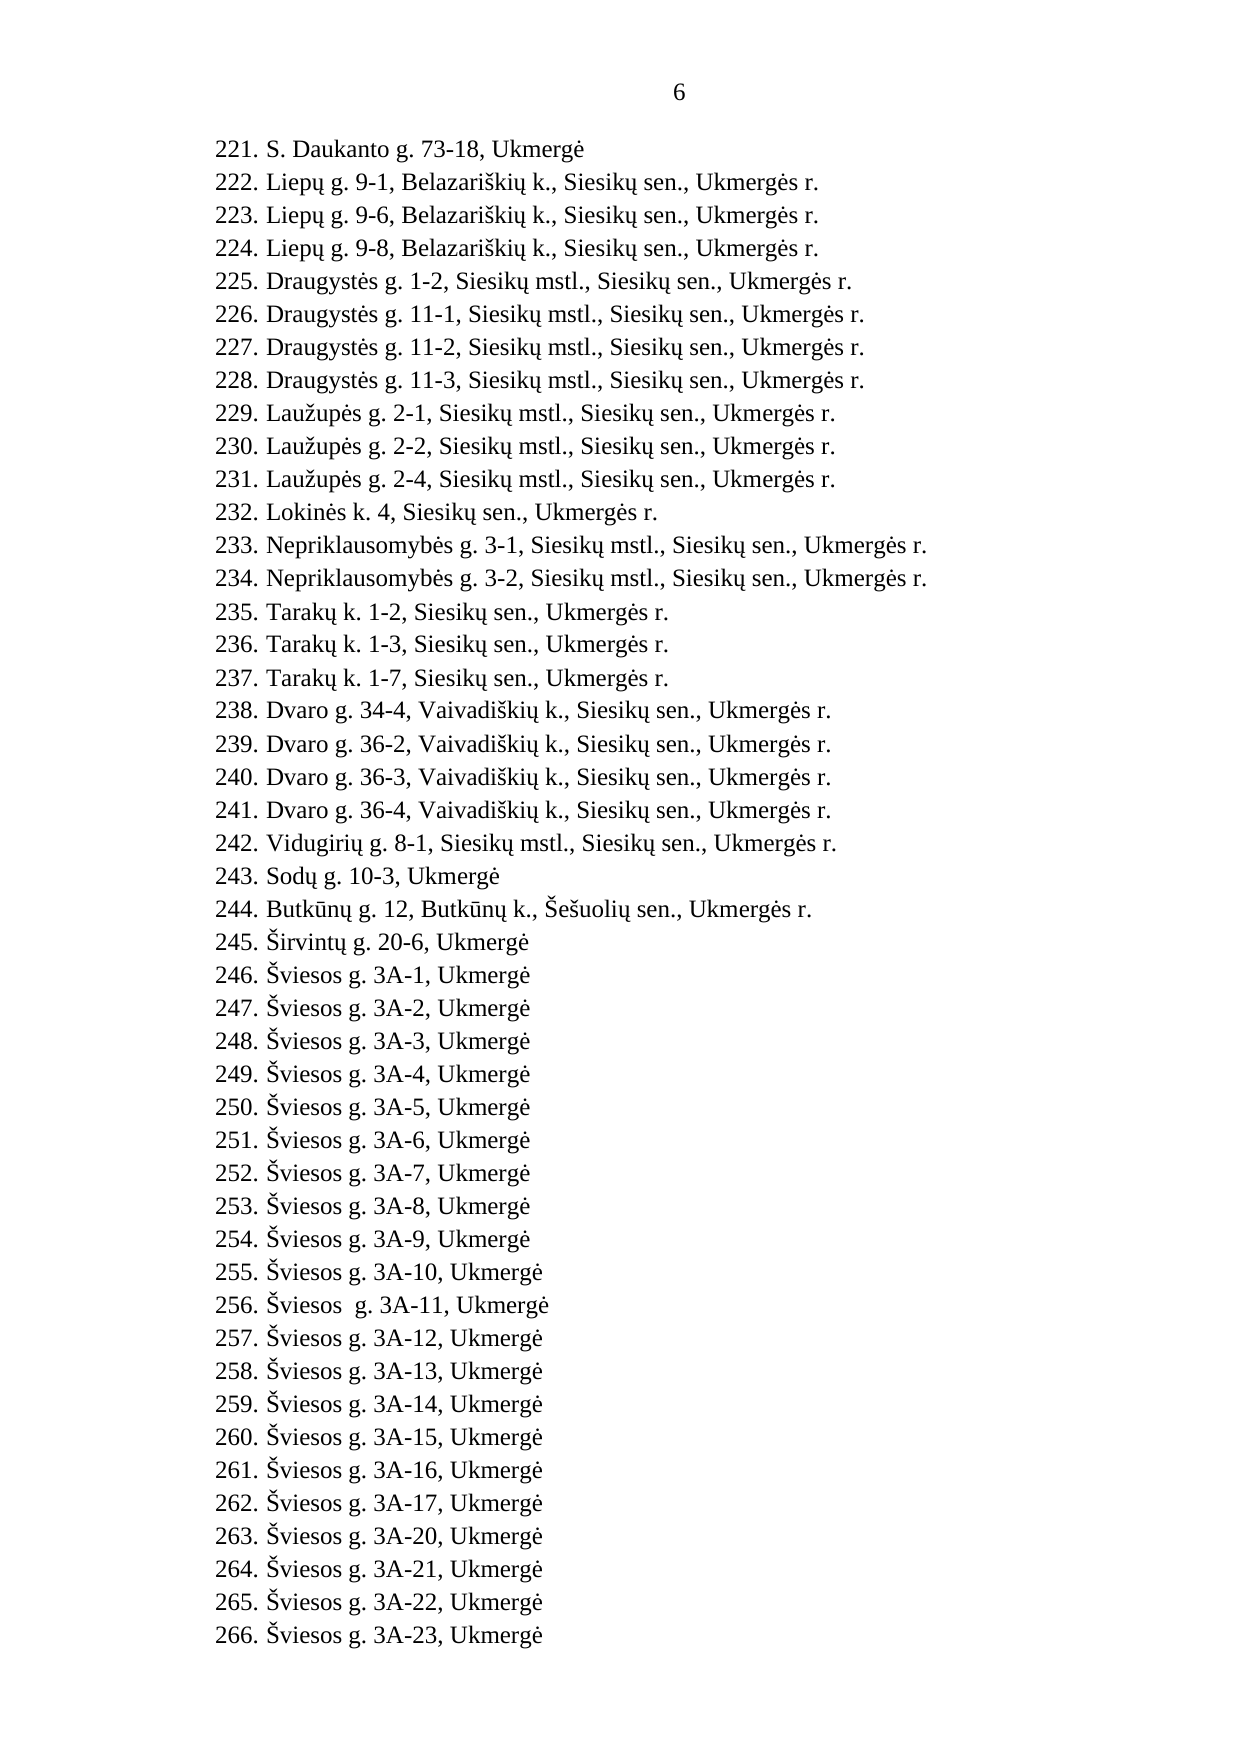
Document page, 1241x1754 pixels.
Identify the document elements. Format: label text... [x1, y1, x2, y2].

text 248. Šviesos g. 3A-3, Ukmergė [215, 1026, 1181, 1054]
text 257. Šviesos g. 3A-12, Ukmergė [215, 1323, 1181, 1352]
text 250. Šviesos g. 3A-5, Ukmergė [215, 1092, 1181, 1121]
text 265. Šviesos g. 3A-22, Ukmergė [215, 1587, 1181, 1616]
text 229. Laužupės g. 2-1, Siesikų mstl., Siesikų sen., Ukmergės r. [215, 398, 1181, 427]
text 264. Šviesos g. 3A-21, Ukmergė [215, 1554, 1181, 1583]
text 228. Draugystės g. 11-3, Siesikų mstl., Siesikų sen., Ukmergės r. [215, 365, 1181, 394]
text 226. Draugystės g. 11-1, Siesikų mstl., Siesikų sen., Ukmergės r. [215, 299, 1181, 328]
text 222. Liepų g. 9-1, Belazariškių k., Siesikų sen., Ukmergės r. [215, 167, 1181, 196]
text 258. Šviesos g. 3A-13, Ukmergė [215, 1356, 1181, 1385]
text 238. Dvaro g. 34-4, Vaivadiškių k., Siesikų sen., Ukmergės r. [215, 696, 1181, 724]
text 255. Šviesos g. 3A-10, Ukmergė [215, 1257, 1181, 1286]
text 224. Liepų g. 9-8, Belazariškių k., Siesikų sen., Ukmergės r. [215, 233, 1181, 262]
text 253. Šviesos g. 3A-8, Ukmergė [215, 1191, 1181, 1220]
text 259. Šviesos g. 3A-14, Ukmergė [215, 1389, 1181, 1418]
text 256. Šviesos g. 3A-11, Ukmergė [215, 1290, 1181, 1319]
text 249. Šviesos g. 3A-4, Ukmergė [215, 1059, 1181, 1088]
text 239. Dvaro g. 36-2, Vaivadiškių k., Siesikų sen., Ukmergės r. [215, 729, 1181, 757]
text 241. Dvaro g. 36-4, Vaivadiškių k., Siesikų sen., Ukmergės r. [215, 795, 1181, 823]
text 266. Šviesos g. 3A-23, Ukmergė [215, 1620, 1181, 1649]
text 233. Nepriklausomybės g. 3-1, Siesikų mstl., Siesikų sen., Ukmergės r. [215, 531, 1181, 559]
text 251. Šviesos g. 3A-6, Ukmergė [215, 1125, 1181, 1154]
text 252. Šviesos g. 3A-7, Ukmergė [215, 1158, 1181, 1187]
text 242. Vidugirių g. 8-1, Siesikų mstl., Siesikų sen., Ukmergės r. [215, 828, 1181, 856]
text 254. Šviesos g. 3A-9, Ukmergė [215, 1224, 1181, 1253]
text 263. Šviesos g. 3A-20, Ukmergė [215, 1521, 1181, 1550]
text 221. S. Daukanto g. 73-18, Ukmergė [215, 134, 1181, 163]
text 231. Laužupės g. 2-4, Siesikų mstl., Siesikų sen., Ukmergės r. [215, 464, 1181, 493]
text 247. Šviesos g. 3A-2, Ukmergė [215, 993, 1181, 1022]
text 227. Draugystės g. 11-2, Siesikų mstl., Siesikų sen., Ukmergės r. [215, 332, 1181, 361]
text 234. Nepriklausomybės g. 3-2, Siesikų mstl., Siesikų sen., Ukmergės r. [215, 563, 1181, 592]
text 240. Dvaro g. 36-3, Vaivadiškių k., Siesikų sen., Ukmergės r. [215, 762, 1181, 790]
text 237. Tarakų k. 1-7, Siesikų sen., Ukmergės r. [215, 663, 1181, 691]
text 225. Draugystės g. 1-2, Siesikų mstl., Siesikų sen., Ukmergės r. [215, 266, 1181, 295]
text 223. Liepų g. 9-6, Belazariškių k., Siesikų sen., Ukmergės r. [215, 200, 1181, 229]
text 260. Šviesos g. 3A-15, Ukmergė [215, 1422, 1181, 1451]
text 261. Šviesos g. 3A-16, Ukmergė [215, 1455, 1181, 1484]
text 235. Tarakų k. 1-2, Siesikų sen., Ukmergės r. [215, 597, 1181, 625]
text 243. Sodų g. 10-3, Ukmergė [215, 861, 1181, 889]
text 244. Butkūnų g. 12, Butkūnų k., Šešuolių sen., Ukmergės r. [215, 894, 1181, 922]
text 236. Tarakų k. 1-3, Siesikų sen., Ukmergės r. [215, 629, 1181, 658]
text 262. Šviesos g. 3A-17, Ukmergė [215, 1488, 1181, 1517]
text 232. Lokinės k. 4, Siesikų sen., Ukmergės r. [215, 497, 1181, 526]
text 245. Širvintų g. 20-6, Ukmergė [215, 927, 1181, 956]
text 230. Laužupės g. 2-2, Siesikų mstl., Siesikų sen., Ukmergės r. [215, 431, 1181, 460]
text 246. Šviesos g. 3A-1, Ukmergė [215, 960, 1181, 988]
